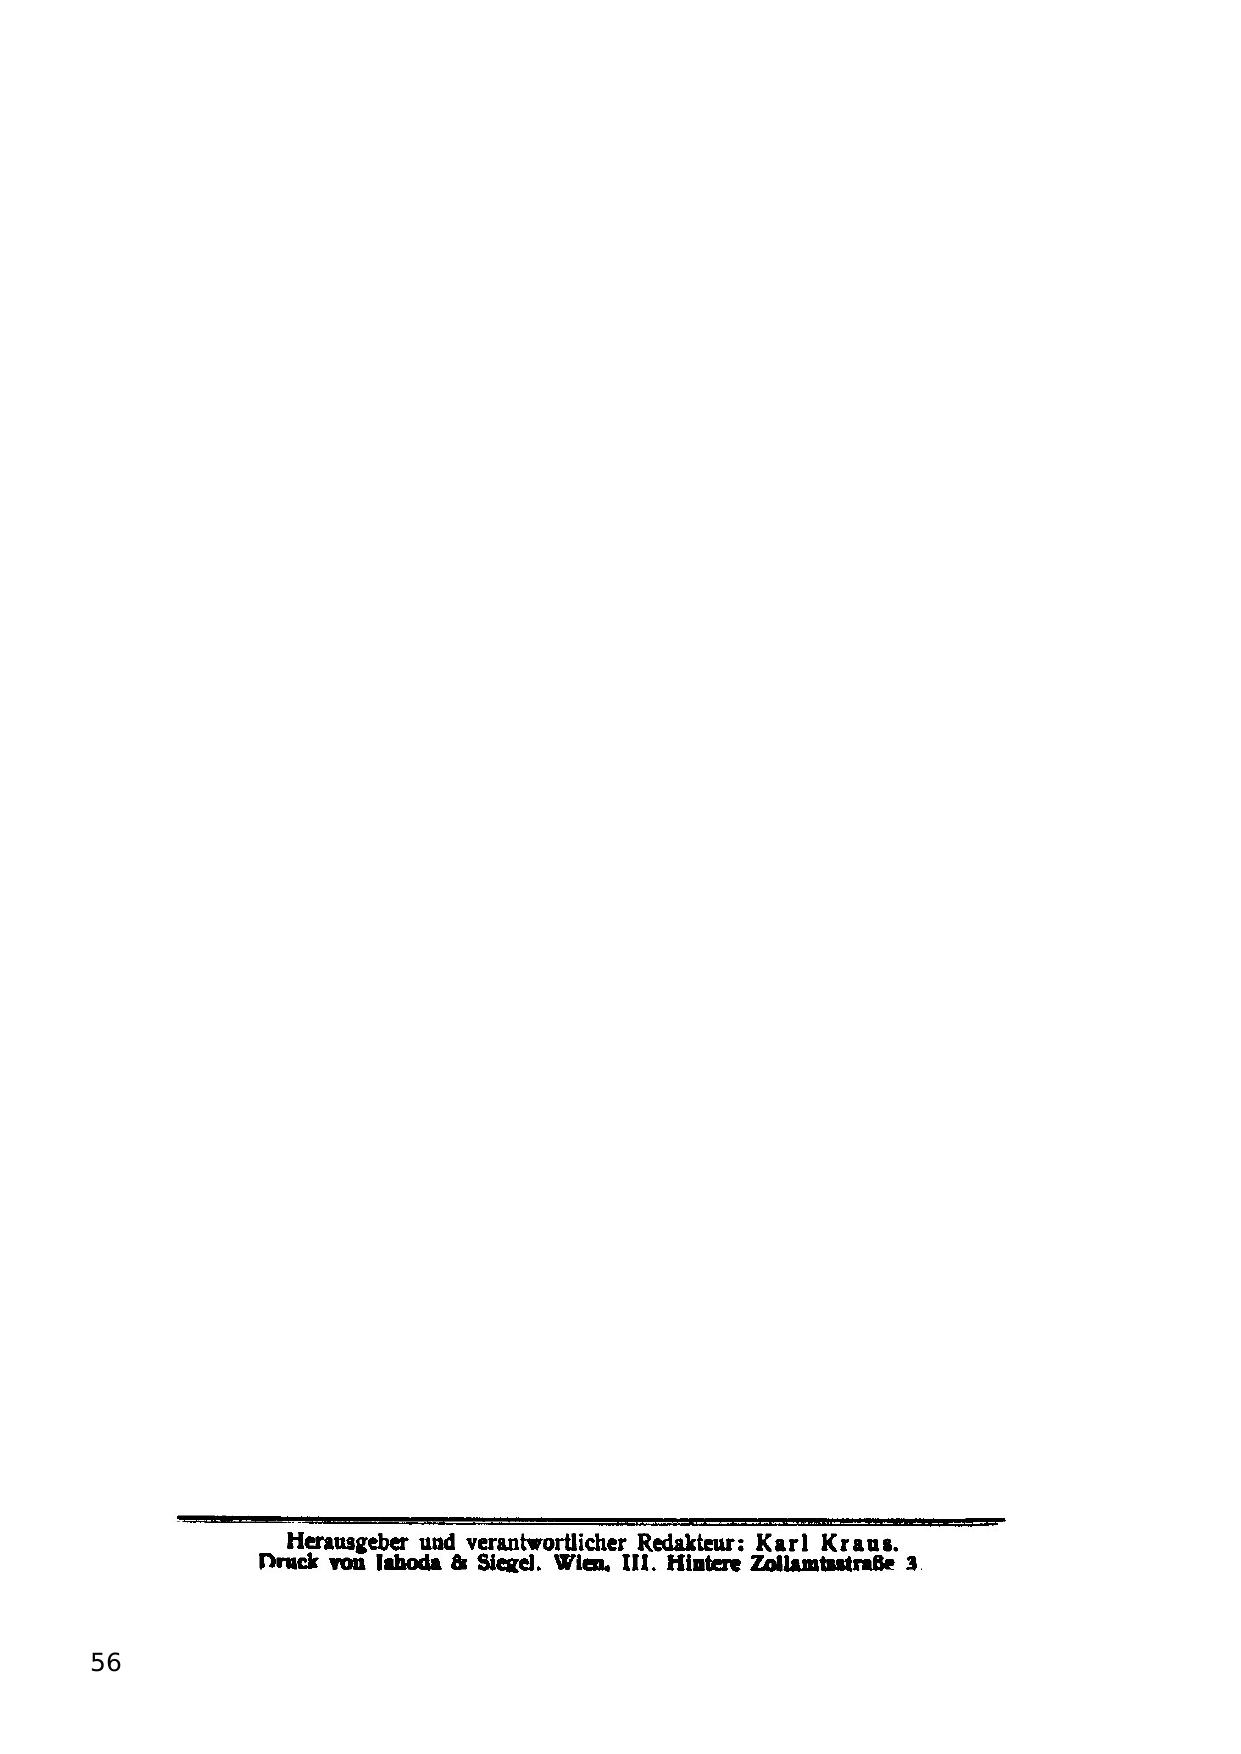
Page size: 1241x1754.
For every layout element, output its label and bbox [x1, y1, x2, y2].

picture [171, 1504, 1010, 1588]
